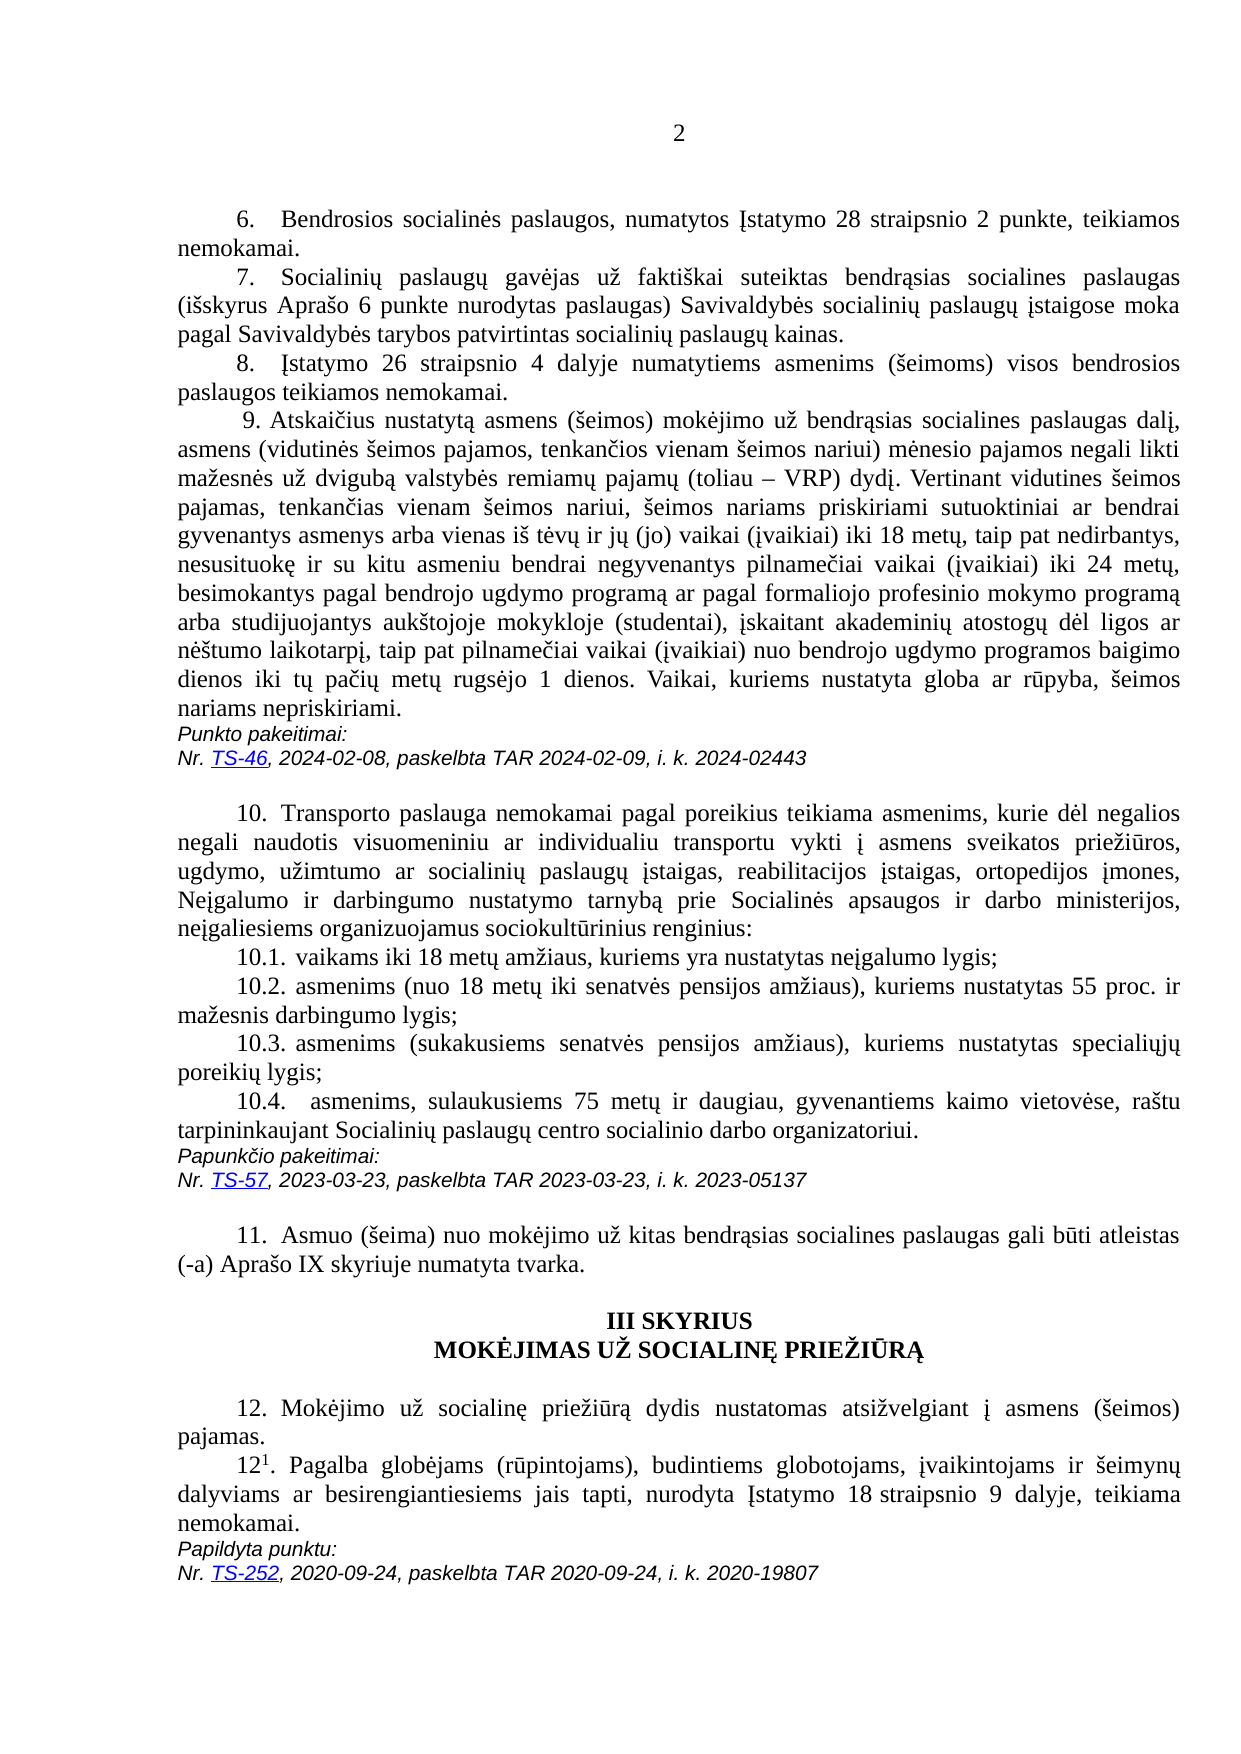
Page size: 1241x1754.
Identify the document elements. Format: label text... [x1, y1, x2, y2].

text 12. Mokėjimo už socialinę priežiūrą dydis nustatomas atsižvelgiant į asmens (šeimos) pajamas. [177, 1393, 1181, 1450]
text 10.3. asmenims (sukakusiems senatvės pensijos amžiaus), kuriems nustatytas specialiųjų poreikių lygis; [177, 1028, 1181, 1086]
text MOKĖJIMAS UŽ SOCIALINĘ PRIEŽIŪRĄ [177, 1335, 1181, 1364]
text Punkto pakeitimai: [177, 722, 1181, 746]
text 10.4. asmenims, sulaukusiems 75 metų ir daugiau, gyvenantiems kaimo vietovėse, raštu tarpininkaujant Socialinių paslaugų centro socialinio darbo organizatoriui. [177, 1086, 1181, 1143]
text Papildyta punktu: [177, 1536, 1181, 1560]
text Nr. TS-57, 2023-03-23, paskelbta TAR 2023-03-23, i. k. 2023-05137 [177, 1167, 1181, 1191]
text 6. Bendrosios socialinės paslaugos, numatytos Įstatymo 28 straipsnio 2 punkte, teikiamos nemokamai. [177, 204, 1181, 262]
text 9. Atskaičius nustatytą asmens (šeimos) mokėjimo už bendrąsias socialines paslaugas dalį, asmens (vidutinės šeimos pajamos, tenkančios vienam šeimos nariui) mėnesio pajamos negali likti mažesnės už dvigubą valstybės remiamų pajamų (toliau – VRP) dydį. Vertinant vidutines šeimos pajamas, tenkančias vienam šeimos nariui, šeimos nariams priskiriami sutuoktiniai ar bendrai gyvenantys asmenys arba vienas iš tėvų ir jų (jo) vaikai (įvaikiai) iki 18 metų, taip pat nedirbantys, nesusituokę ir su kitu asmeniu bendrai negyvenantys pilnamečiai vaikai (įvaikiai) iki 24 metų, besimokantys pagal bendrojo ugdymo programą ar pagal formaliojo profesinio mokymo programą arba studijuojantys aukštojoje mokykloje (studentai), įskaitant akademinių atostogų dėl ligos ar nėštumo laikotarpį, taip pat pilnamečiai vaikai (įvaikiai) nuo bendrojo ugdymo programos baigimo dienos iki tų pačių metų rugsėjo 1 dienos. Vaikai, kuriems nustatyta globa ar rūpyba, šeimos nariams nepriskiriami. [177, 406, 1181, 722]
text 121. Pagalba globėjams (rūpintojams), budintiems globotojams, įvaikintojams ir šeimynų dalyviams ar besirengiantiesiems jais tapti, nurodyta Įstatymo 18 straipsnio 9 dalyje, teikiama nemokamai. [177, 1450, 1181, 1536]
text Nr. TS-46, 2024-02-08, paskelbta TAR 2024-02-09, i. k. 2024-02443 [177, 746, 1181, 770]
text 10.2. asmenims (nuo 18 metų iki senatvės pensijos amžiaus), kuriems nustatytas 55 proc. ir mažesnis darbingumo lygis; [177, 971, 1181, 1028]
text Nr. TS-252, 2020-09-24, paskelbta TAR 2020-09-24, i. k. 2020-19807 [177, 1560, 1181, 1584]
text 10.1. vaikams iki 18 metų amžiaus, kuriems yra nustatytas neįgalumo lygis; [177, 942, 1181, 971]
text Papunkčio pakeitimai: [177, 1143, 1181, 1167]
text III SKYRIUS [177, 1306, 1181, 1335]
text 7. Socialinių paslaugų gavėjas už faktiškai suteiktas bendrąsias socialines paslaugas (išskyrus Aprašo 6 punkte nurodytas paslaugas) Savivaldybės socialinių paslaugų įstaigose moka pagal Savivaldybės tarybos patvirtintas socialinių paslaugų kainas. [177, 262, 1181, 348]
text 11. Asmuo (šeima) nuo mokėjimo už kitas bendrąsias socialines paslaugas gali būti atleistas (-a) Aprašo IX skyriuje numatyta tvarka. [177, 1220, 1181, 1278]
text 10. Transporto paslauga nemokamai pagal poreikius teikiama asmenims, kurie dėl negalios negali naudotis visuomeniniu ar individualiu transportu vykti į asmens sveikatos priežiūros, ugdymo, užimtumo ar socialinių paslaugų įstaigas, reabilitacijos įstaigas, ortopedijos įmones, Neįgalumo ir darbingumo nustatymo tarnybą prie Socialinės apsaugos ir darbo ministerijos, neįgaliesiems organizuojamus sociokultūrinius renginius: [177, 798, 1181, 942]
text 8. Įstatymo 26 straipsnio 4 dalyje numatytiems asmenims (šeimoms) visos bendrosios paslaugos teikiamos nemokamai. [177, 348, 1181, 406]
